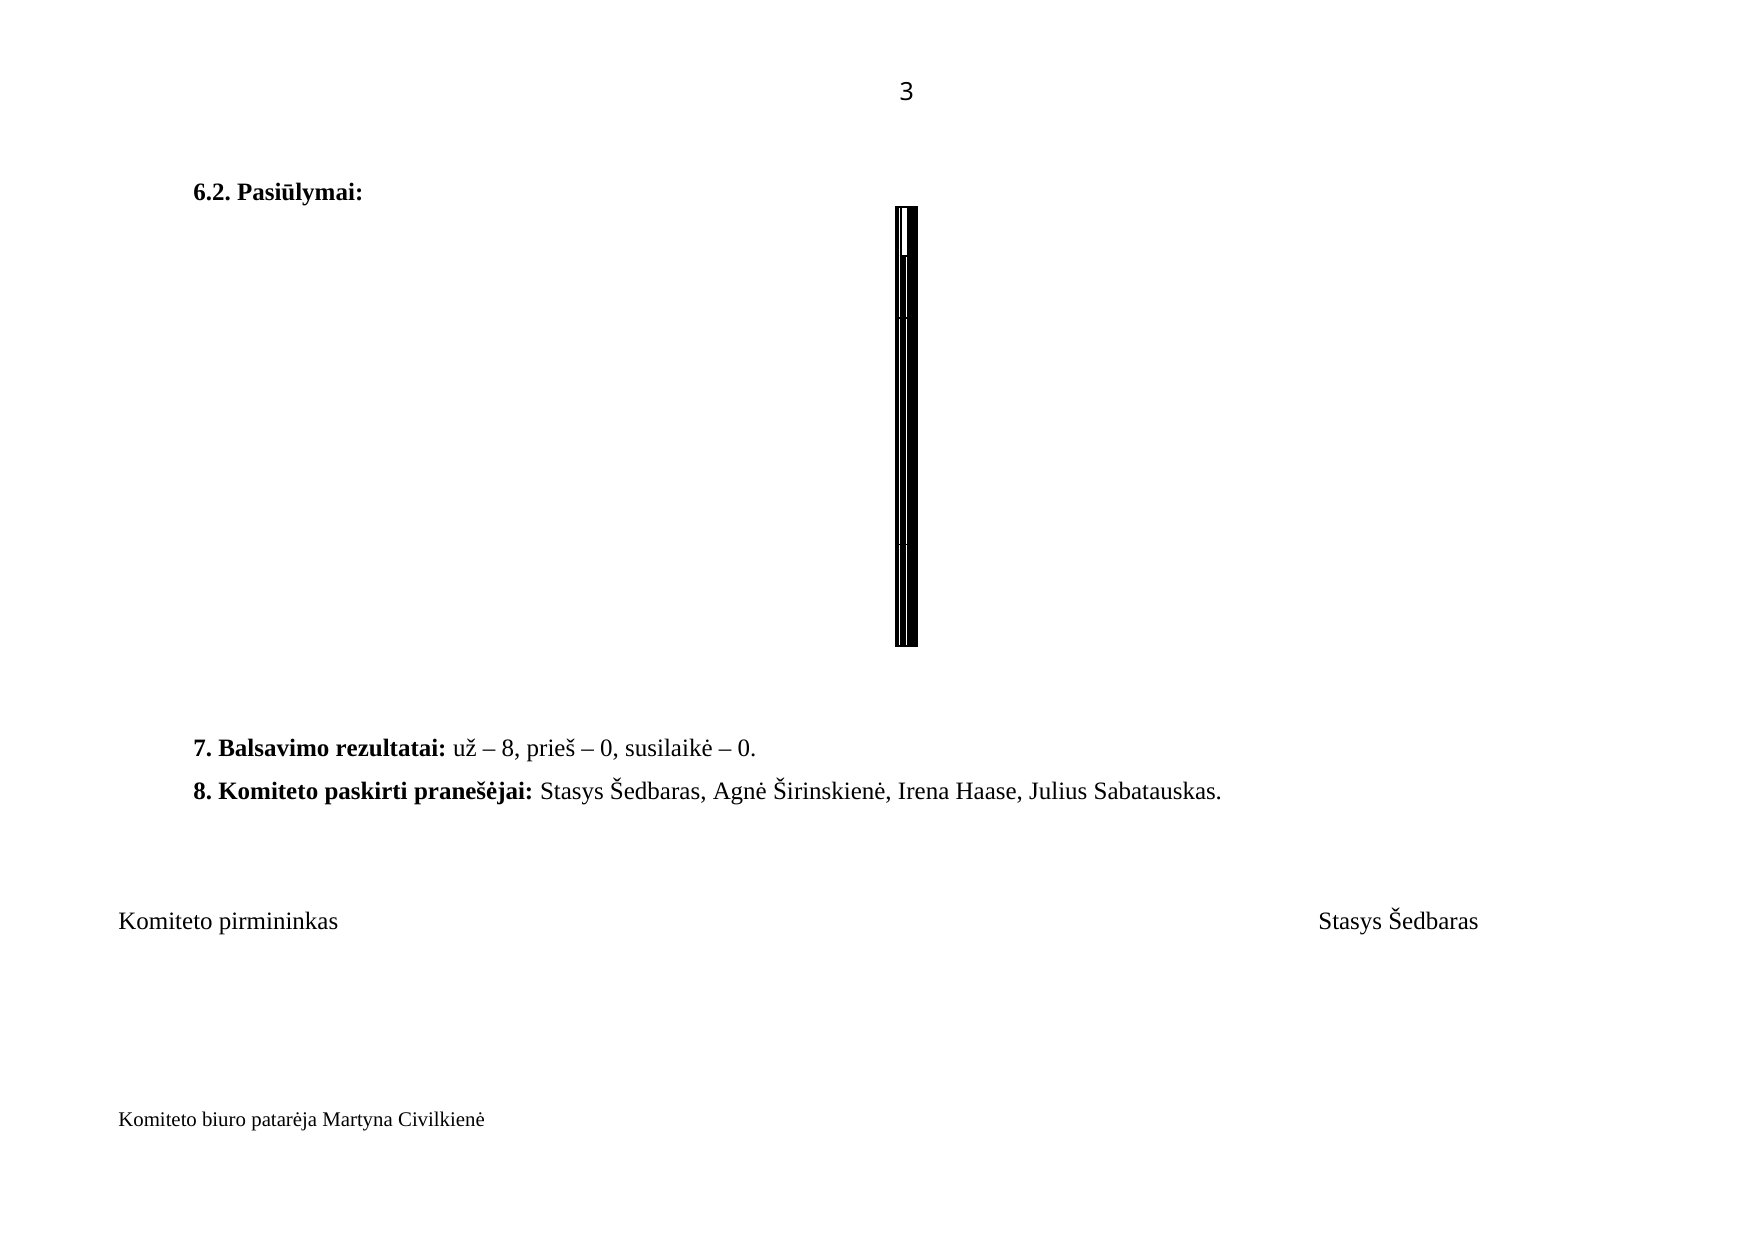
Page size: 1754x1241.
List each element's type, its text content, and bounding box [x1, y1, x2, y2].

text 6.2. Pasiūlymai: [118, 177, 1695, 206]
text Komiteto pirmininkas (Parašas) Stasys Šedbaras [118, 906, 1695, 934]
text Komiteto biuro patarėja Martyna Civilkienė [118, 1107, 1695, 1131]
text 7. Balsavimo rezultatai: už – 8, prieš – 0, susilaikė – 0. [118, 733, 1695, 762]
text 8. Komiteto paskirti pranešėjai: Stasys Šedbaras, Agnė Širinskienė, Irena Haase, Julius Sabatauskas. [118, 776, 1695, 805]
